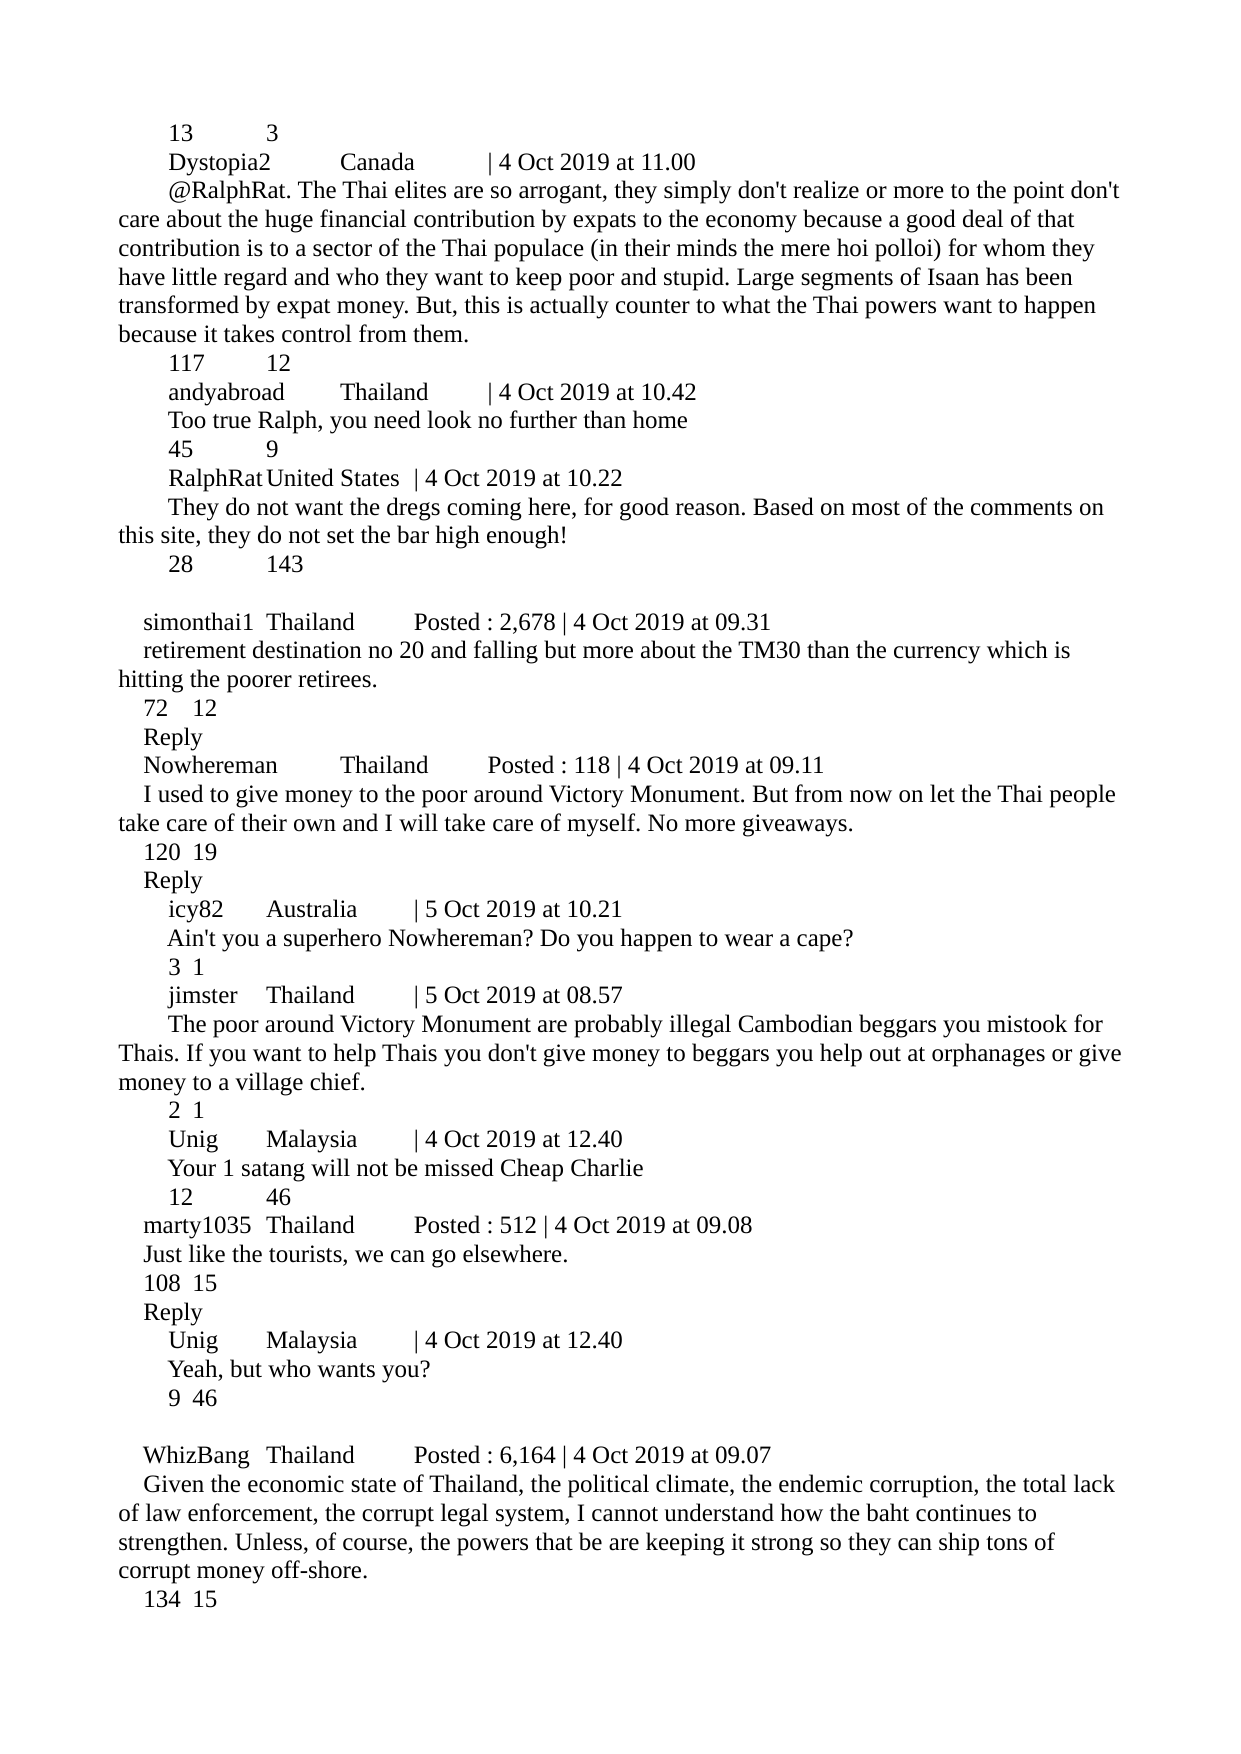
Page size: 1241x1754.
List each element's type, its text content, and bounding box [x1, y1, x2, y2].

text jimster Thailand | 5 Oct 2019 at 08.57 [118, 981, 1122, 1009]
text 3 1 [118, 952, 1122, 981]
text 108 15 [118, 1268, 1122, 1297]
text Unig Malaysia | 4 Oct 2019 at 12.40 [118, 1124, 1122, 1153]
text Just like the tourists, we can go elsewhere. [118, 1239, 1122, 1268]
text Given the economic state of Thailand, the political climate, the endemic corruption, the total lack of law enforcement, the corrupt legal system, I cannot understand how the baht continues to strengthen. Unless, of course, the powers that be are keeping it strong so they can ship tons of corrupt money off-shore. [118, 1469, 1122, 1584]
text Reply [118, 1297, 1122, 1326]
text Reply [118, 866, 1122, 894]
text Yeah, but who wants you? [118, 1354, 1122, 1383]
text Ain't you a superhero Nowhereman? Do you happen to wear a cape? [118, 923, 1122, 952]
text The poor around Victory Monument are probably illegal Cambodian beggars you mistook for Thais. If you want to help Thais you don't give money to beggars you help out at orphanages or give money to a village chief. [118, 1009, 1122, 1096]
text andyabroad Thailand | 4 Oct 2019 at 10.42 [118, 377, 1122, 406]
text retirement destination no 20 and falling but more about the TM30 than the currency which is hitting the poorer retirees. [118, 636, 1122, 693]
text 120 19 [118, 837, 1122, 866]
text @RalphRat. The Thai elites are so arrogant, they simply don't realize or more to the point don't care about the huge financial contribution by expats to the economy because a good deal of that contribution is to a sector of the Thai populace (in their minds the mere hoi polloi) for whom they have little regard and who they want to keep poor and stupid. Large segments of Isaan has been transformed by expat money. But, this is actually counter to what the Thai powers want to happen because it takes control from them. [118, 176, 1122, 348]
text 72 12 [118, 693, 1122, 722]
text 2 1 [118, 1096, 1122, 1124]
text Your 1 satang will not be missed Cheap Charlie [118, 1153, 1122, 1182]
text Dystopia2 Canada | 4 Oct 2019 at 11.00 [118, 147, 1122, 176]
text 45 9 [118, 434, 1122, 463]
text 12 46 [118, 1182, 1122, 1211]
text Reply [118, 722, 1122, 751]
text Nowhereman Thailand Posted : 118 | 4 Oct 2019 at 09.11 [118, 751, 1122, 779]
text They do not want the dregs coming here, for good reason. Based on most of the comments on this site, they do not set the bar high enough! [118, 492, 1122, 549]
text marty1035 Thailand Posted : 512 | 4 Oct 2019 at 09.08 [118, 1211, 1122, 1239]
text RalphRat United States | 4 Oct 2019 at 10.22 [118, 463, 1122, 492]
text 9 46 [118, 1383, 1122, 1412]
text simonthai1 Thailand Posted : 2,678 | 4 Oct 2019 at 09.31 [118, 607, 1122, 636]
text WhizBang Thailand Posted : 6,164 | 4 Oct 2019 at 09.07 [118, 1441, 1122, 1469]
text 117 12 [118, 348, 1122, 377]
text Too true Ralph, you need look no further than home [118, 406, 1122, 434]
text I used to give money to the poor around Victory Monument. But from now on let the Thai people take care of their own and I will take care of myself. No more giveaways. [118, 779, 1122, 837]
text Unig Malaysia | 4 Oct 2019 at 12.40 [118, 1326, 1122, 1354]
text icy82 Australia | 5 Oct 2019 at 10.21 [118, 894, 1122, 923]
text 13 3 [118, 118, 1122, 147]
text 134 15 [118, 1584, 1122, 1613]
text 28 143 [118, 549, 1122, 578]
